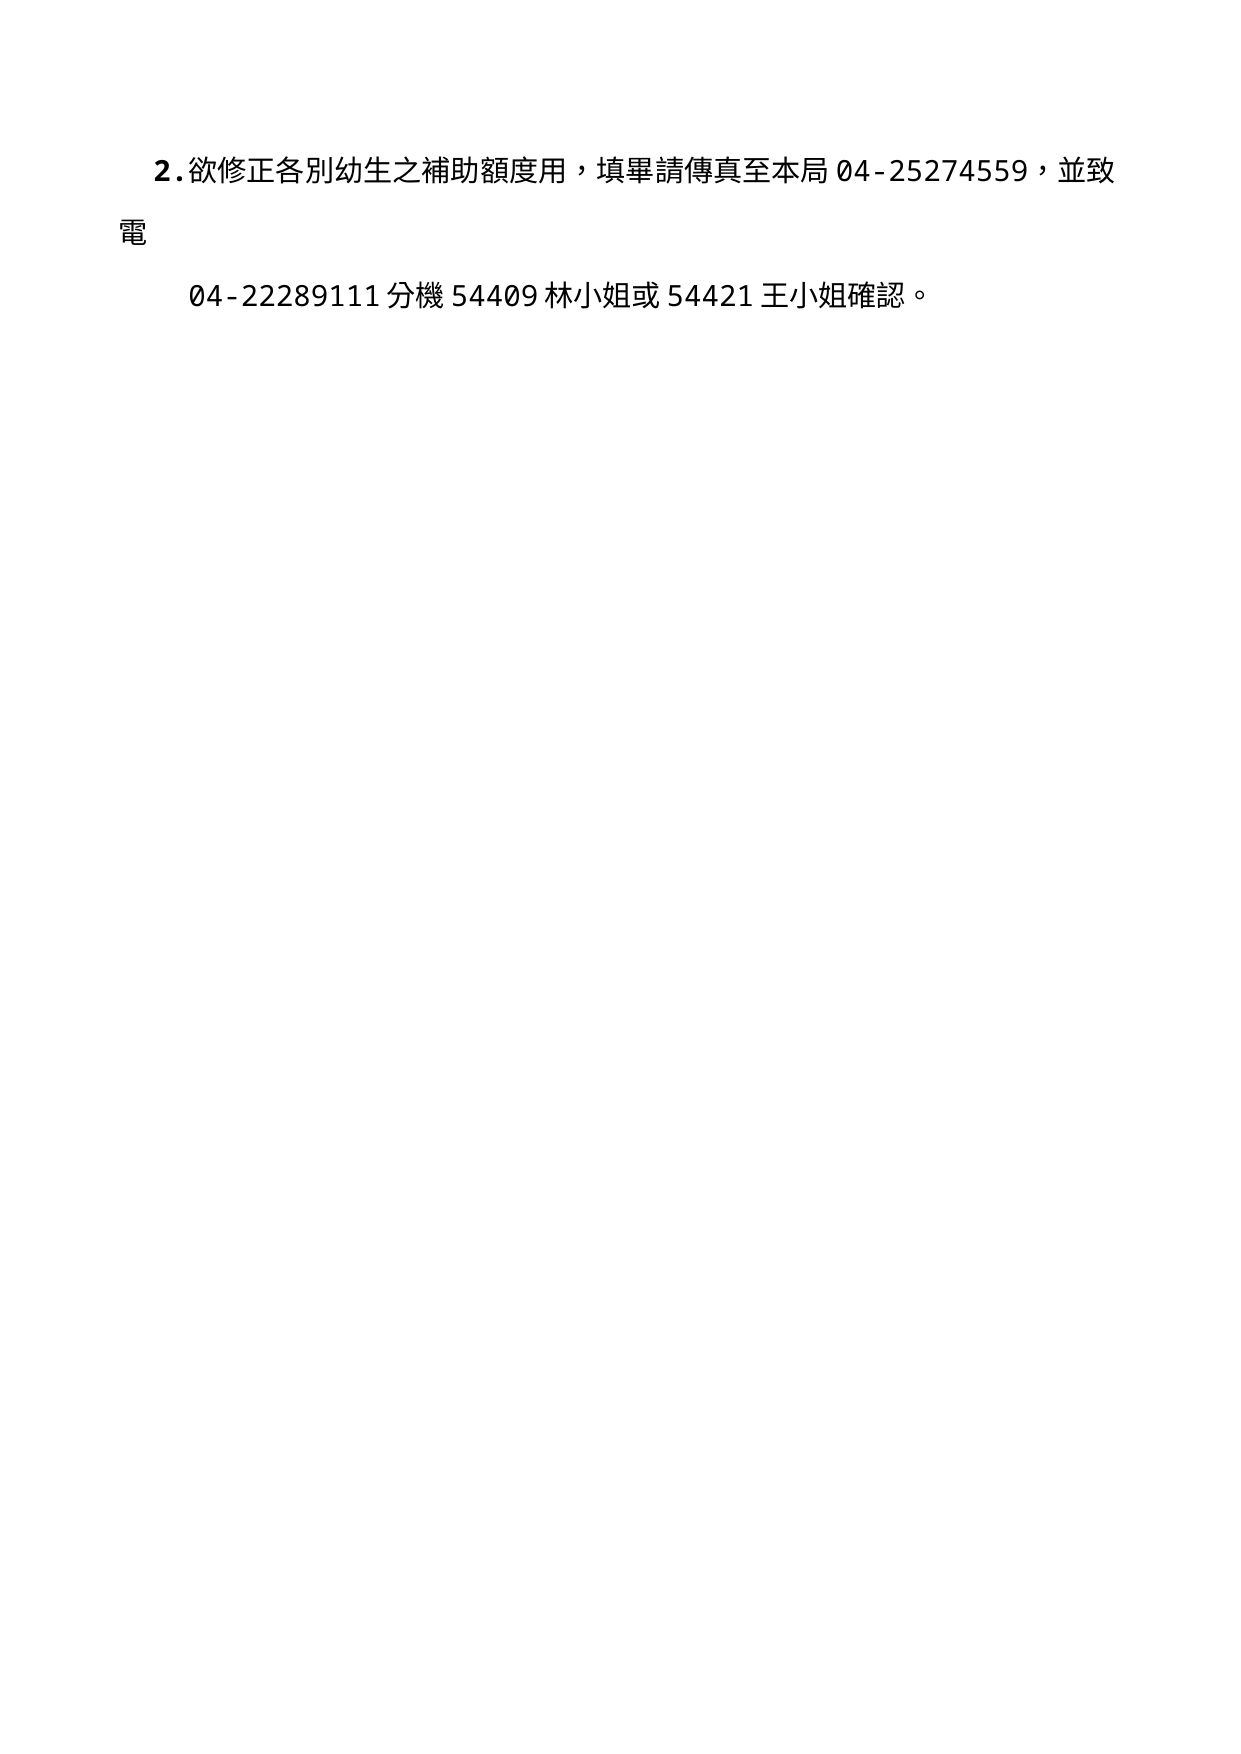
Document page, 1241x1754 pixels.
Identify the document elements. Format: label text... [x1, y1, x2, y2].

text 2.欲修正各別幼生之補助額度用，填畢請傳真至本局04-25274559，並致電 [118, 127, 1122, 252]
text 04-22289111分機54409林小姐或54421王小姐確認。 [118, 252, 1122, 314]
